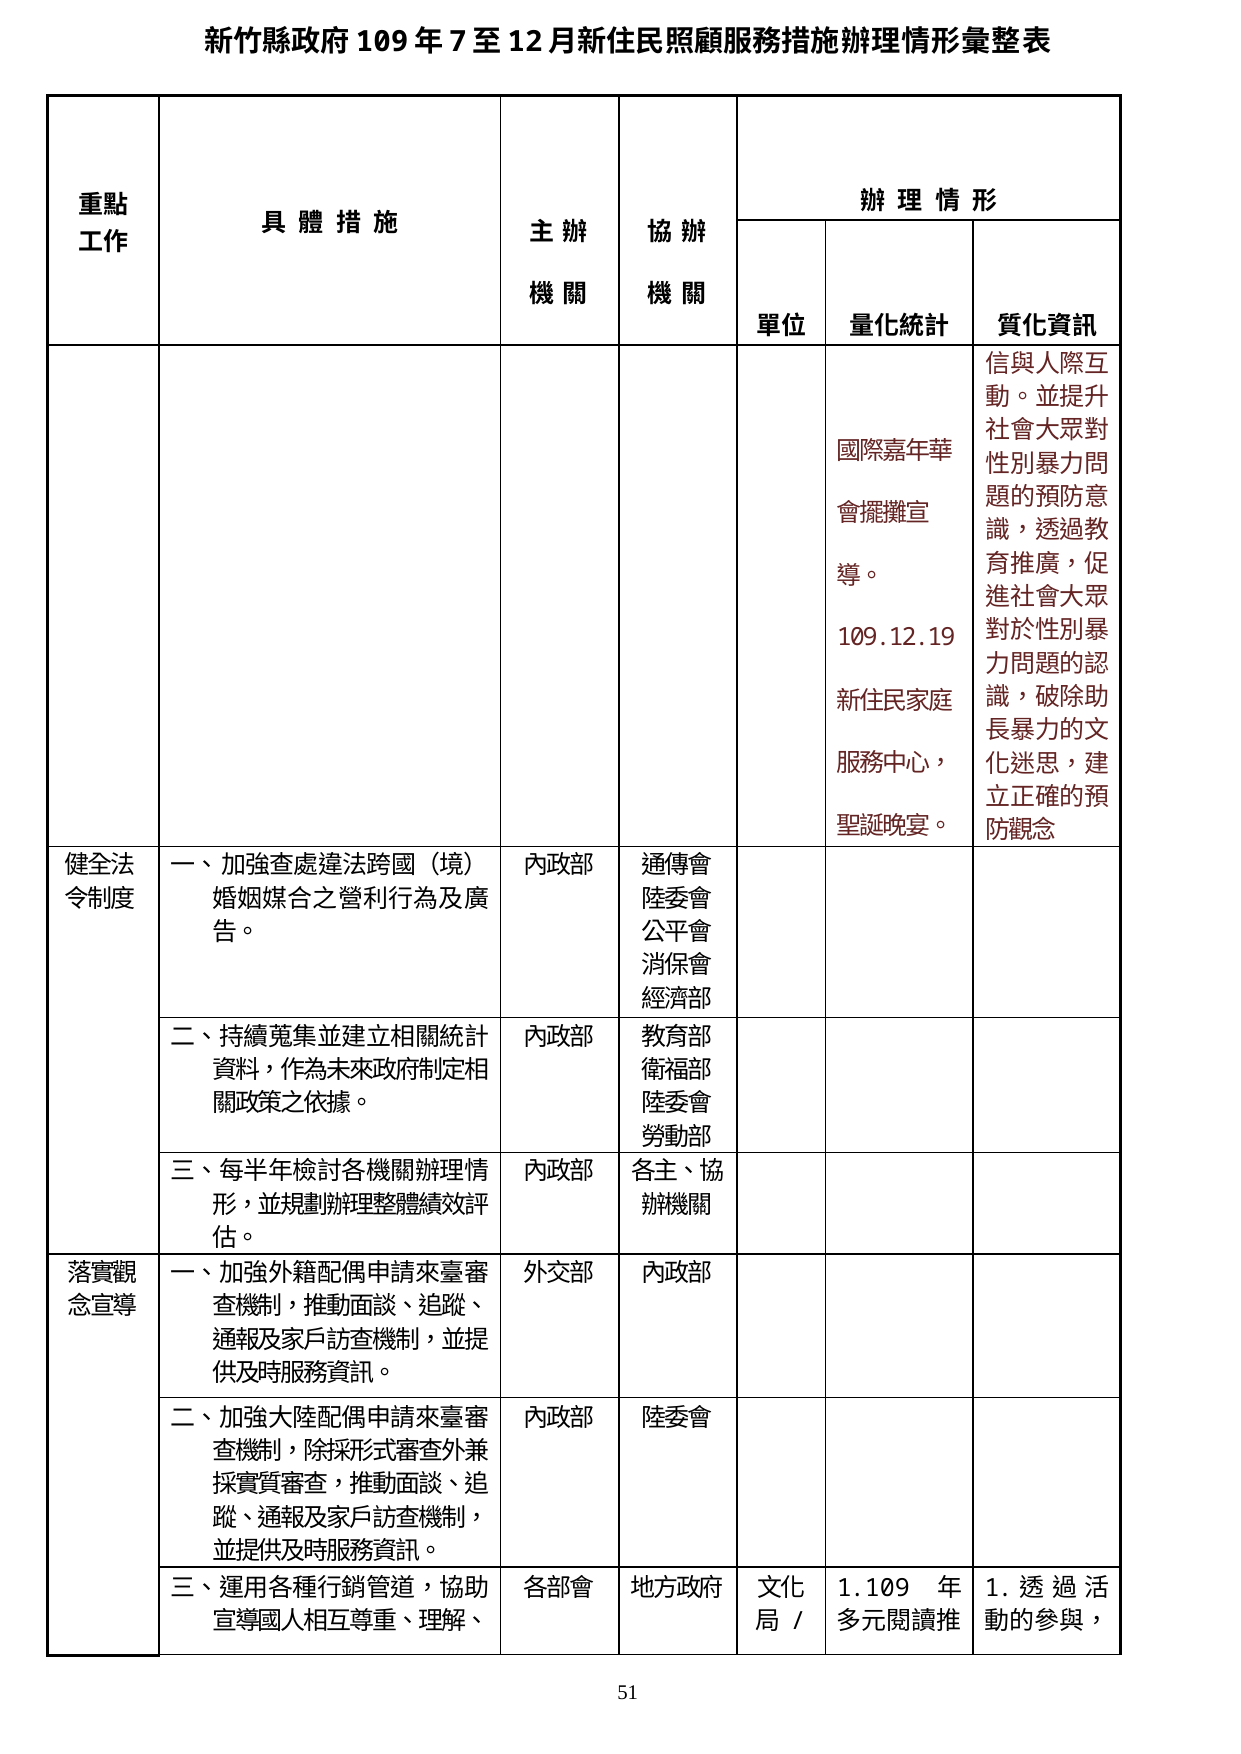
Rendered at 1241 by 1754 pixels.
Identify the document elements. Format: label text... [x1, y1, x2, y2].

table_cell [974, 847, 1119, 1017]
table_cell 信與人際互動。並提升社會大眾對性別暴力問題的預防意識，透過教育推廣，促進社會大眾對於性別暴力問題的認識，破除助長暴力的文化迷思，建立正確的預防觀念 [974, 346, 1119, 846]
table_cell [974, 1255, 1119, 1396]
table_cell 陸委會 [620, 1398, 736, 1566]
table_cell [974, 1018, 1119, 1152]
table_header 辦 理 情 形 [738, 97, 1119, 219]
table_cell 質化資訊 [974, 221, 1119, 344]
table_cell 三、每半年檢討各機關辦理情形，並規劃辦理整體績效評估。 [160, 1153, 500, 1253]
table_cell 各主、協辦機關 [620, 1153, 736, 1253]
table_cell [738, 1018, 825, 1152]
table_cell 文化局 / [738, 1568, 825, 1653]
table_cell [738, 847, 825, 1017]
table_cell 內政部 [501, 1018, 618, 1152]
table_cell 1.透過活動的參與， [974, 1568, 1119, 1653]
table_cell 一、加強外籍配偶申請來臺審查機制，推動面談、追蹤、通報及家戶訪查機制，並提供及時服務資訊。 [160, 1255, 500, 1396]
table_cell [974, 1153, 1119, 1253]
table_cell [826, 1398, 972, 1566]
table_cell 1.109年多元閱讀推 [826, 1568, 972, 1653]
table_cell 三、運用各種行銷管道，協助宣導國人相互尊重、理解、 [160, 1568, 500, 1653]
table_header 具 體 措 施 [160, 97, 500, 344]
table_cell 二、加強大陸配偶申請來臺審查機制，除採形式審查外兼採實質審查，推動面談、追蹤、通報及家戶訪查機制，並提供及時服務資訊。 [160, 1398, 500, 1566]
table_cell [738, 1398, 825, 1566]
table_cell 內政部 [501, 1153, 618, 1253]
table_cell 教育部 衛福部 陸委會 勞動部 [620, 1018, 736, 1152]
table_cell 落實觀 念宣導 [49, 1255, 158, 1653]
table_header 重點工作 [49, 97, 158, 344]
table_cell [826, 1153, 972, 1253]
table_cell 單位 [738, 221, 825, 344]
table_cell 地方政府 [620, 1568, 736, 1653]
table_cell [974, 1398, 1119, 1566]
table_cell [826, 1255, 972, 1396]
table_cell [738, 1255, 825, 1396]
table_cell 二、持續蒐集並建立相關統計資料，作為未來政府制定相關政策之依據。 [160, 1018, 500, 1152]
table_cell 內政部 [620, 1255, 736, 1396]
table_cell [738, 1153, 825, 1253]
table_cell [738, 346, 825, 846]
table_cell [160, 346, 500, 846]
table_header 協 辦 機 關 [620, 97, 736, 344]
table_cell [826, 847, 972, 1017]
table_cell 各部會 [501, 1568, 618, 1653]
table_cell 一、加強查處違法跨國（境）婚姻媒合之營利行為及廣告。 [160, 847, 500, 1017]
table_cell [826, 1018, 972, 1152]
table_cell [49, 346, 158, 846]
table_cell 內政部 [501, 1398, 618, 1566]
table_cell 內政部 [501, 847, 618, 1017]
table_cell 量化統計 [826, 221, 972, 344]
table_cell 外交部 [501, 1255, 618, 1396]
table_cell 國際嘉年華會擺攤宣導。 109.12.19新住民家庭服務中心，聖誕晚宴。 [826, 346, 972, 846]
table_cell [501, 346, 618, 846]
table_cell 通傳會 陸委會 公平會 消保會 經濟部 [620, 847, 736, 1017]
table_header 主 辦 機 關 [501, 97, 618, 344]
table_cell [620, 346, 736, 846]
table_cell 健全法 令制度 [49, 847, 158, 1253]
